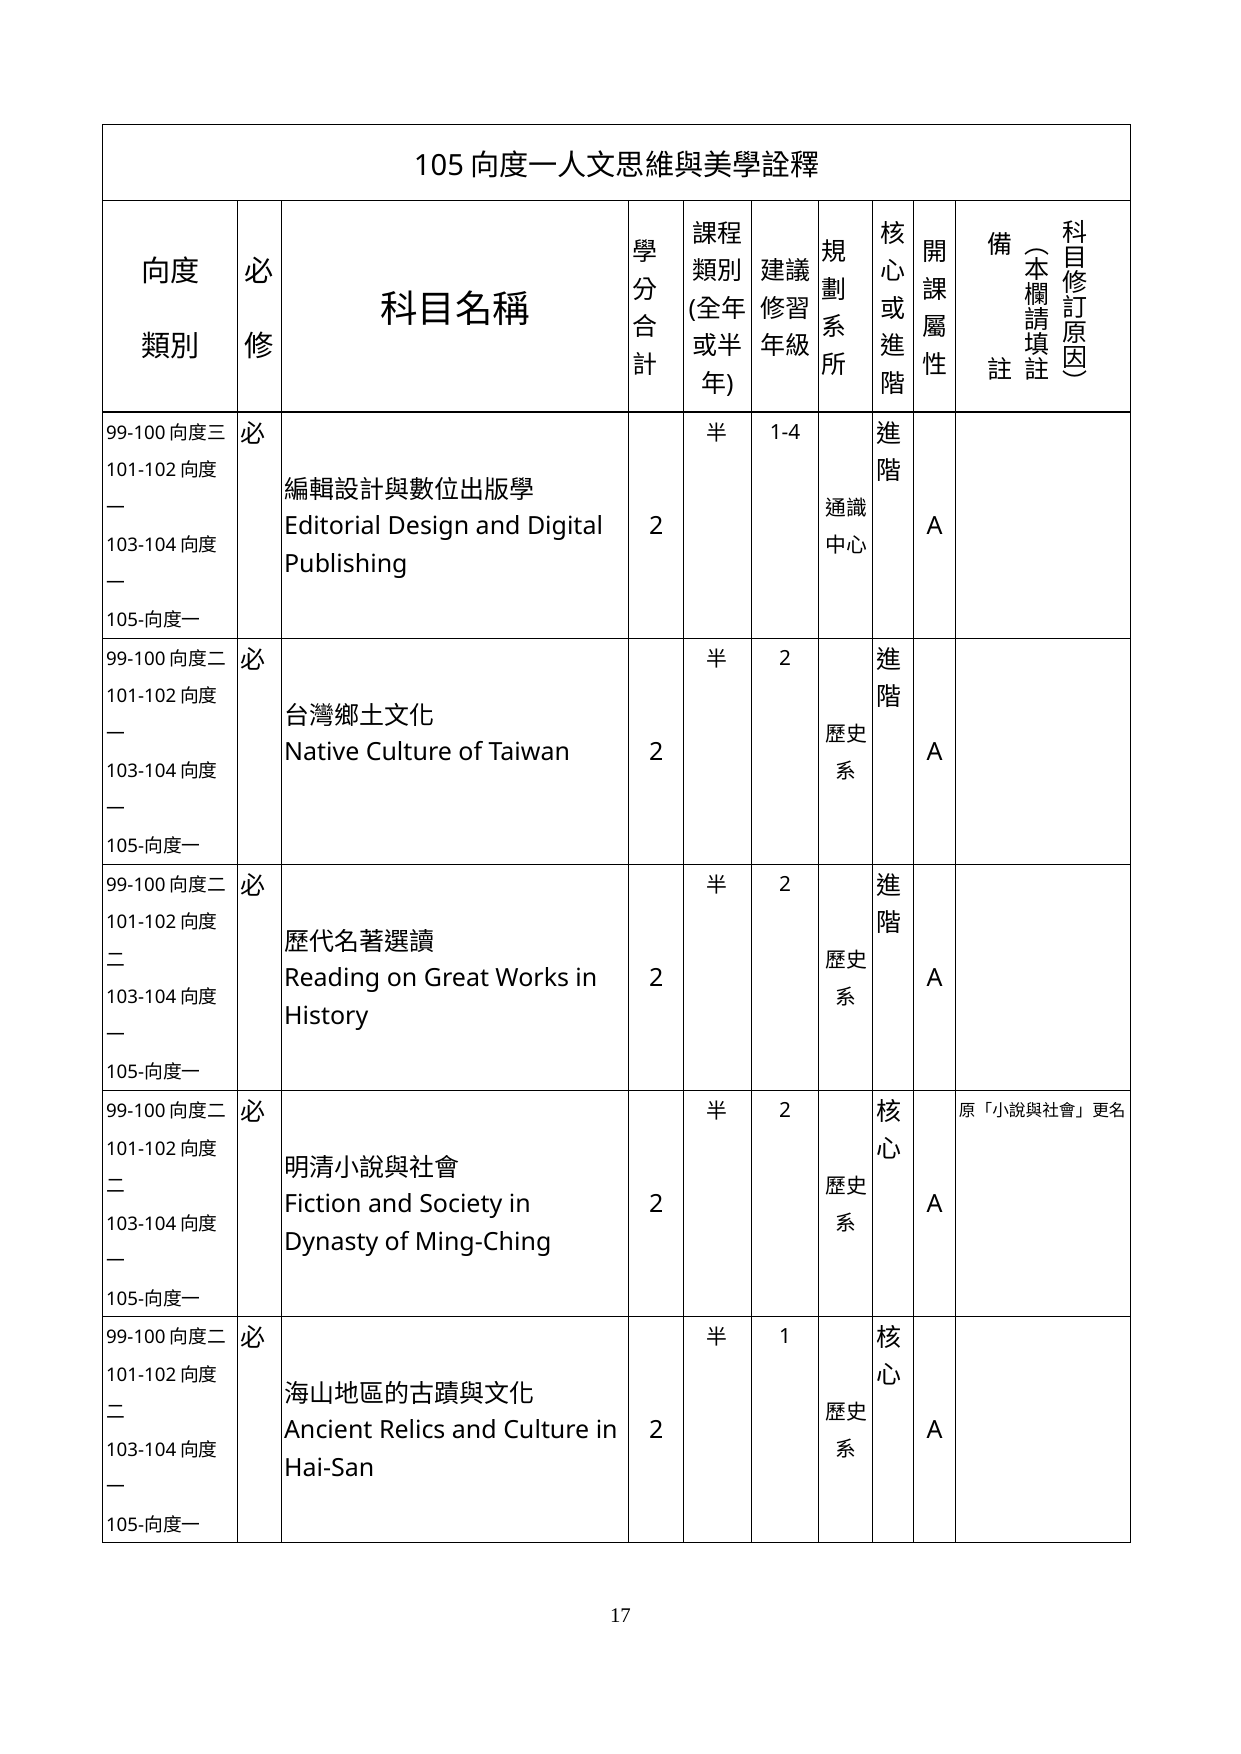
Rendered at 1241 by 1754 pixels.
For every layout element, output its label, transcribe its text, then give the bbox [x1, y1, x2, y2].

table_cell 歷史系 [819, 1317, 872, 1542]
table_cell 半 [684, 1317, 751, 1542]
table_cell 學分合計 [629, 201, 683, 411]
table_cell 1 [752, 1317, 818, 1542]
table_cell 開課屬性 [914, 201, 955, 411]
table_cell 建議修習年級 [752, 201, 818, 411]
table_cell 進階 [873, 865, 913, 1089]
table_cell 必 [238, 639, 281, 863]
table_cell A [914, 1317, 955, 1542]
table_cell 半 [684, 1091, 751, 1316]
table_header 105向度一人文思維與美學詮釋 [103, 125, 1130, 200]
table_cell 必 [238, 1317, 281, 1542]
table_cell 2 [752, 639, 818, 863]
table_cell 歷史系 [819, 1091, 872, 1316]
table_cell 編輯設計與數位出版學Editorial Design and Digital Publishing [282, 413, 628, 637]
table_cell 原「小說與社會」更名 [956, 1091, 1130, 1316]
table_cell [956, 865, 1130, 1089]
table_cell 半 [684, 413, 751, 637]
table_cell 99-100向度二 101-102向度二 103-104向度一 105-向度一 [103, 1091, 237, 1316]
table_cell [956, 639, 1130, 863]
table_cell 99-100向度二 101-102向度一 103-104向度一 105-向度一 [103, 639, 237, 863]
table_cell 2 [629, 413, 683, 637]
table_cell A [914, 413, 955, 637]
table_cell 必 [238, 1091, 281, 1316]
table_cell 科目名稱 [282, 201, 628, 411]
table_cell 課程類別(全年或半年) [684, 201, 751, 411]
table_cell 半 [684, 865, 751, 1089]
table_cell 規劃系所 [819, 201, 872, 411]
table_cell 1-4 [752, 413, 818, 637]
table_cell 進階 [873, 639, 913, 863]
table_cell 科目修訂原因） （本欄請填註 備 註 全文完 [956, 201, 1130, 411]
table_cell 2 [752, 865, 818, 1089]
table_cell 歷代名著選讀 Reading on Great Works in History [282, 865, 628, 1089]
table_cell 99-100向度二 101-102向度二 103-104向度一 105-向度一 [103, 1317, 237, 1542]
table_cell 進階 [873, 413, 913, 637]
table_cell A [914, 639, 955, 863]
table_cell 海山地區的古蹟與文化 Ancient Relics and Culture in Hai-San [282, 1317, 628, 1542]
table_cell 必修 [238, 201, 281, 411]
table_cell 核心或進階 [873, 201, 913, 411]
table_cell 2 [629, 639, 683, 863]
table_cell 通識中心 [819, 413, 872, 637]
table_cell 2 [629, 1091, 683, 1316]
table_cell 半 [684, 639, 751, 863]
table_cell 核心 [873, 1317, 913, 1542]
table_cell A [914, 1091, 955, 1316]
table_cell 台灣鄉土文化 Native Culture of Taiwan [282, 639, 628, 863]
table_cell 歷史系 [819, 639, 872, 863]
table_cell 核心 [873, 1091, 913, 1316]
table_cell 必 [238, 865, 281, 1089]
table_cell 歷史系 [819, 865, 872, 1089]
table_cell 必 [238, 413, 281, 637]
table_cell 99-100向度二 101-102向度二 103-104向度一 105-向度一 [103, 865, 237, 1089]
table_cell 2 [752, 1091, 818, 1316]
table_cell A [914, 865, 955, 1089]
table_cell 2 [629, 1317, 683, 1542]
table_cell 2 [629, 865, 683, 1089]
table_cell [956, 1317, 1130, 1542]
table_cell [956, 413, 1130, 637]
table_cell 明清小說與社會 Fiction and Society in Dynasty of Ming-Ching [282, 1091, 628, 1316]
table_cell 向度 類別 [103, 201, 237, 411]
table_cell 99-100向度三 101-102向度一 103-104向度一 105-向度一 [103, 413, 237, 637]
